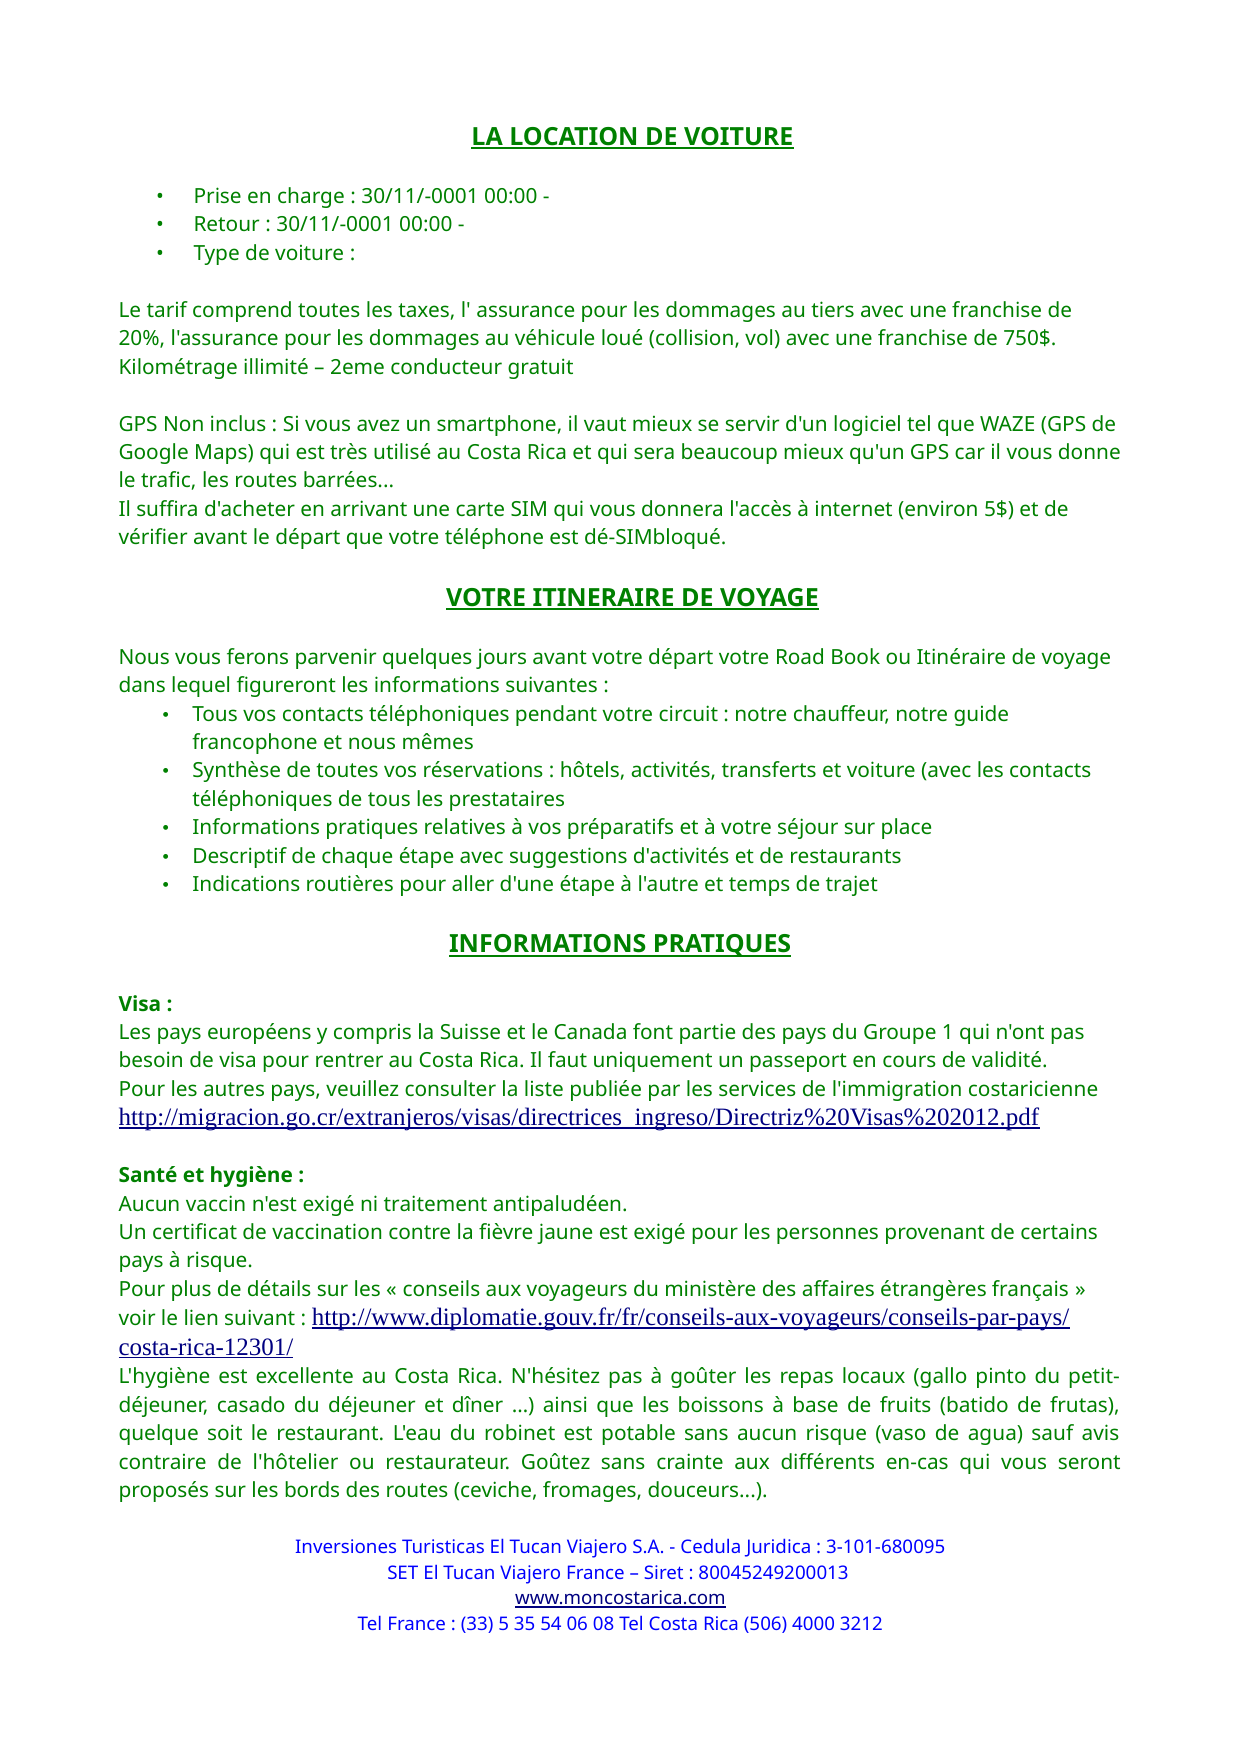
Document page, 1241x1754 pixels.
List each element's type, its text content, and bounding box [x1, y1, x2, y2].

list Synthèse de toutes vos réservations : hôtels, activités, transferts et voiture (avec les contacts téléphoniques de tous les prestataires [162, 756, 1122, 812]
text Le tarif comprend toutes les taxes, l' assurance pour les dommages au tiers avec une franchise de 20%, l'assurance pour les dommages au véhicule loué (collision, vol) avec une franchise de 750$. [118, 295, 1122, 352]
text LA LOCATION DE VOITURE [118, 118, 1146, 152]
list Indications routières pour aller d'une étape à l'autre et temps de trajet [162, 869, 1122, 898]
text http://migracion.go.cr/extranjeros/visas/directrices_ingreso/Directriz%20Visas%202012.pdf [118, 1102, 1122, 1132]
text Un certificat de vaccination contre la fièvre jaune est exigé pour les personnes provenant de certains pays à risque. [118, 1217, 1122, 1274]
list Informations pratiques relatives à vos préparatifs et à votre séjour sur place [162, 812, 1122, 841]
text Visa : [118, 989, 1122, 1017]
text GPS Non inclus : Si vous avez un smartphone, il vaut mieux se servir d'un logiciel tel que WAZE (GPS de Google Maps) qui est très utilisé au Costa Rica et qui sera beaucoup mieux qu'un GPS car il vous donne le trafic, les routes barrées... Il suffira d'acheter en arrivant une carte SIM qui vous donnera l'accès à internet (environ 5$) et de vérifier avant le départ que votre téléphone est dé-SIMbloqué. [118, 409, 1122, 551]
text Pour plus de détails sur les « conseils aux voyageurs du ministère des affaires étrangères français » voir le lien suivant : http://www.diplomatie.gouv.fr/fr/conseils-aux-voyageurs/conseils-par-pays/costa-rica-12301/ [118, 1274, 1122, 1361]
list Retour : 30/11/-0001 00:00 - [156, 209, 1122, 238]
text Santé et hygiène : Aucun vaccin n'est exigé ni traitement antipaludéen. [118, 1160, 1122, 1217]
list Descriptif de chaque étape avec suggestions d'activités et de restaurants [162, 841, 1122, 869]
list Prise en charge : 30/11/-0001 00:00 - [156, 181, 1122, 209]
list Type de voiture : [156, 238, 1122, 266]
text INFORMATIONS PRATIQUES [118, 926, 1122, 960]
text Nous vous ferons parvenir quelques jours avant votre départ votre Road Book ou Itinéraire de voyage dans lequel figureront les informations suivantes : [118, 642, 1146, 699]
text Kilométrage illimité – 2eme conducteur gratuit [118, 352, 1122, 380]
list Tous vos contacts téléphoniques pendant votre circuit : notre chauffeur, notre guide francophone et nous mêmes [162, 699, 1122, 756]
text L'hygiène est excellente au Costa Rica. N'hésitez pas à goûter les repas locaux (gallo pinto du petit-déjeuner, casado du déjeuner et dîner …) ainsi que les boissons à base de fruits (batido de frutas), quelque soit le restaurant. L'eau du robinet est potable sans aucun risque (vaso de agua) sauf avis contraire de l'hôtelier ou restaurateur. Goûtez sans crainte aux différents en-cas qui vous seront proposés sur les bords des routes (ceviche, fromages, douceurs...). [118, 1361, 1122, 1504]
text Pour les autres pays, veuillez consulter la liste publiée par les services de l'immigration costaricienne [118, 1074, 1122, 1102]
text Les pays européens y compris la Suisse et le Canada font partie des pays du Groupe 1 qui n'ont pas besoin de visa pour rentrer au Costa Rica. Il faut uniquement un passeport en cours de validité. [118, 1017, 1122, 1074]
text VOTRE ITINERAIRE DE VOYAGE [118, 579, 1146, 613]
